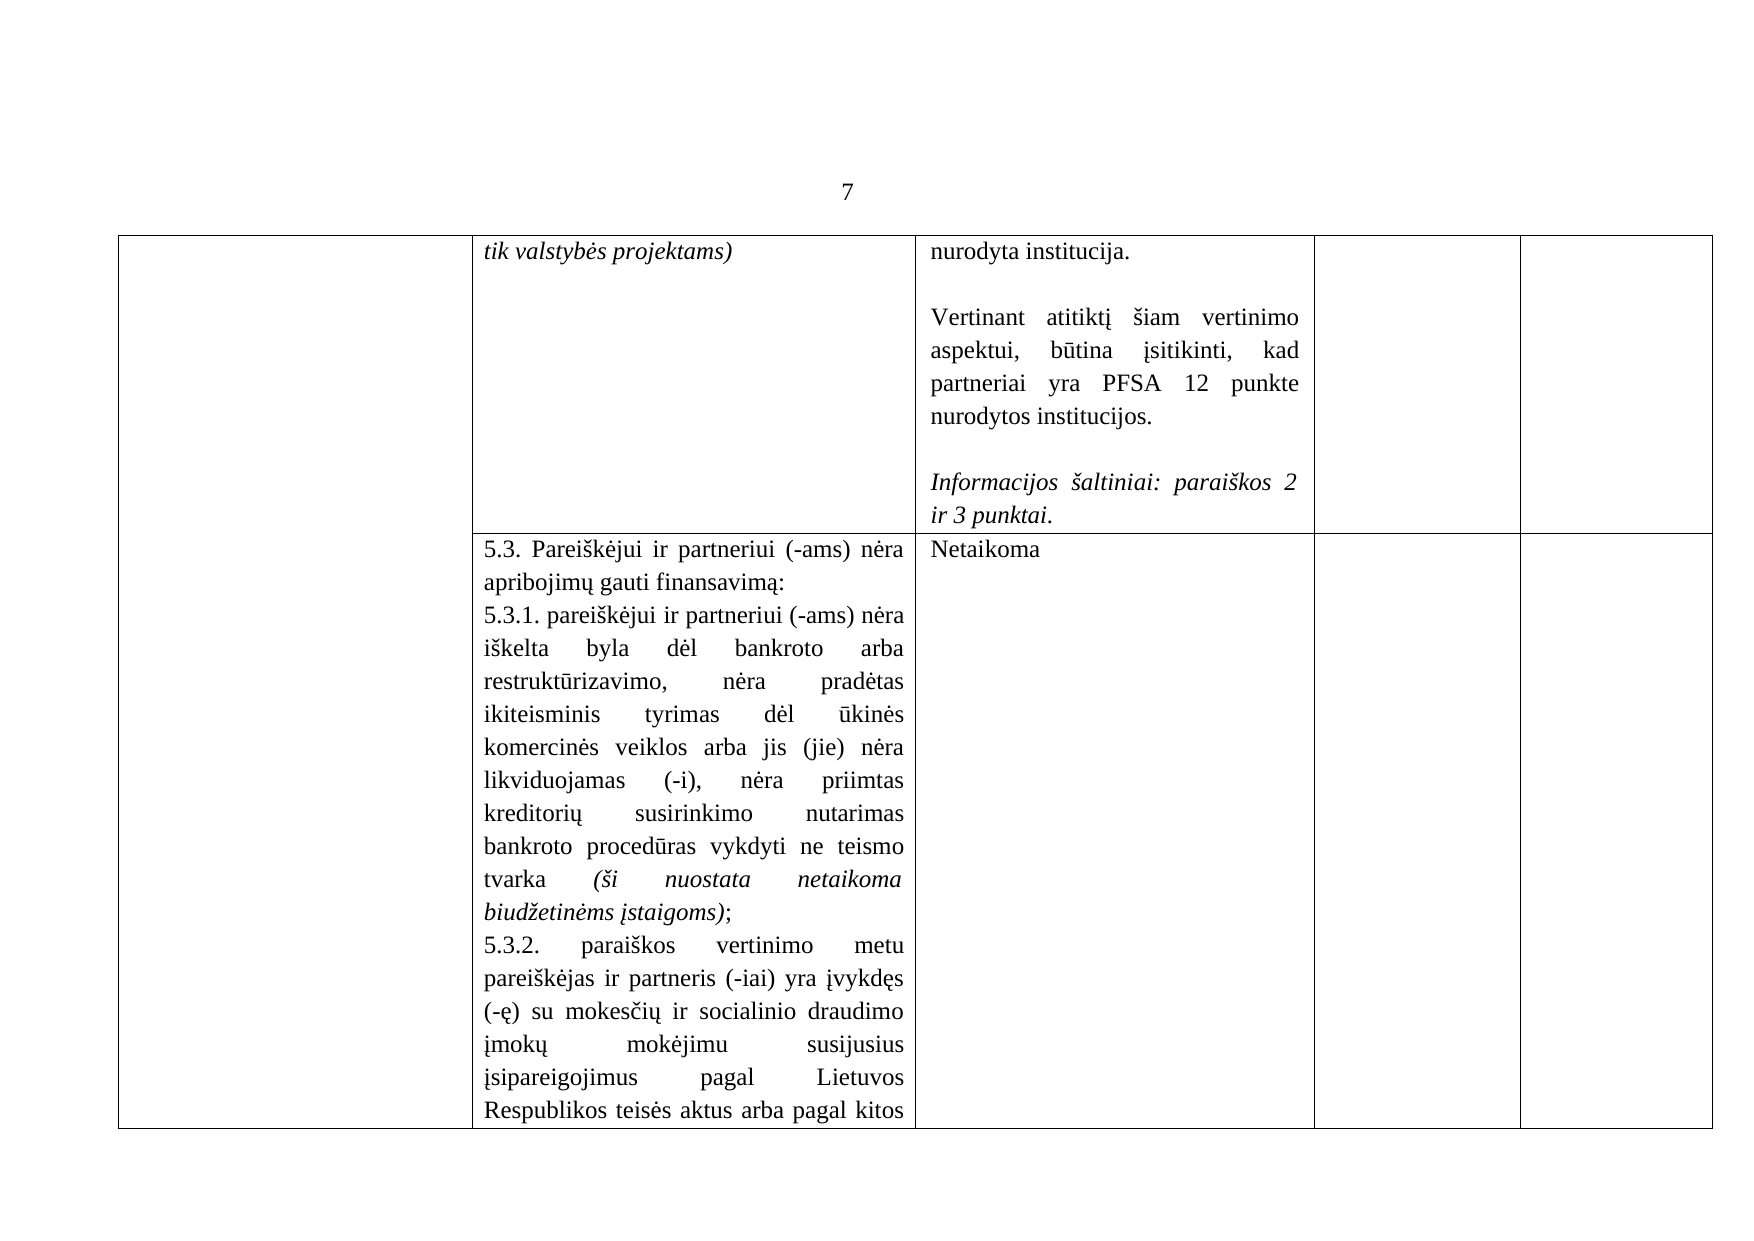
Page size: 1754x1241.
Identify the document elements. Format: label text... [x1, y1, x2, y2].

table_cell [1521, 236, 1712, 533]
table_cell Netaikoma [916, 534, 1314, 1128]
table_cell [119, 236, 472, 1128]
table_cell 5.3. Pareiškėjui ir partneriui (-ams) nėra apribojimų gauti finansavimą: 5.3.1. pareiškėjui ir partneriui (-ams) nėra iškelta byla dėl bankroto arba restruktūrizavimo, nėra pradėtas ikiteisminis tyrimas dėl ūkinės komercinės veiklos arba jis (jie) nėra likviduojamas (-i), nėra priimtas kreditorių susirinkimo nutarimas bankroto procedūras vykdyti ne teismo tvarka (ši nuostata netaikoma biudžetinėms įstaigoms); 5.3.2. paraiškos vertinimo metu pareiškėjas ir partneris (-iai) yra įvykdęs (-ę) su mokesčių ir socialinio draudimo įmokų mokėjimu susijusius įsipareigojimus pagal Lietuvos Respublikos teisės aktus arba pagal kitos [473, 534, 915, 1128]
table_cell nurodyta institucija. Vertinant atitiktį šiam vertinimo aspektui, būtina įsitikinti, kad partneriai yra PFSA 12 punkte nurodytos institucijos. Informacijos šaltiniai: paraiškos 2 ir 3 punktai. [916, 236, 1314, 533]
table_cell tik valstybės projektams) [473, 236, 915, 533]
table_cell [1521, 534, 1712, 1128]
table_cell [1315, 236, 1520, 533]
table_cell [1315, 534, 1520, 1128]
